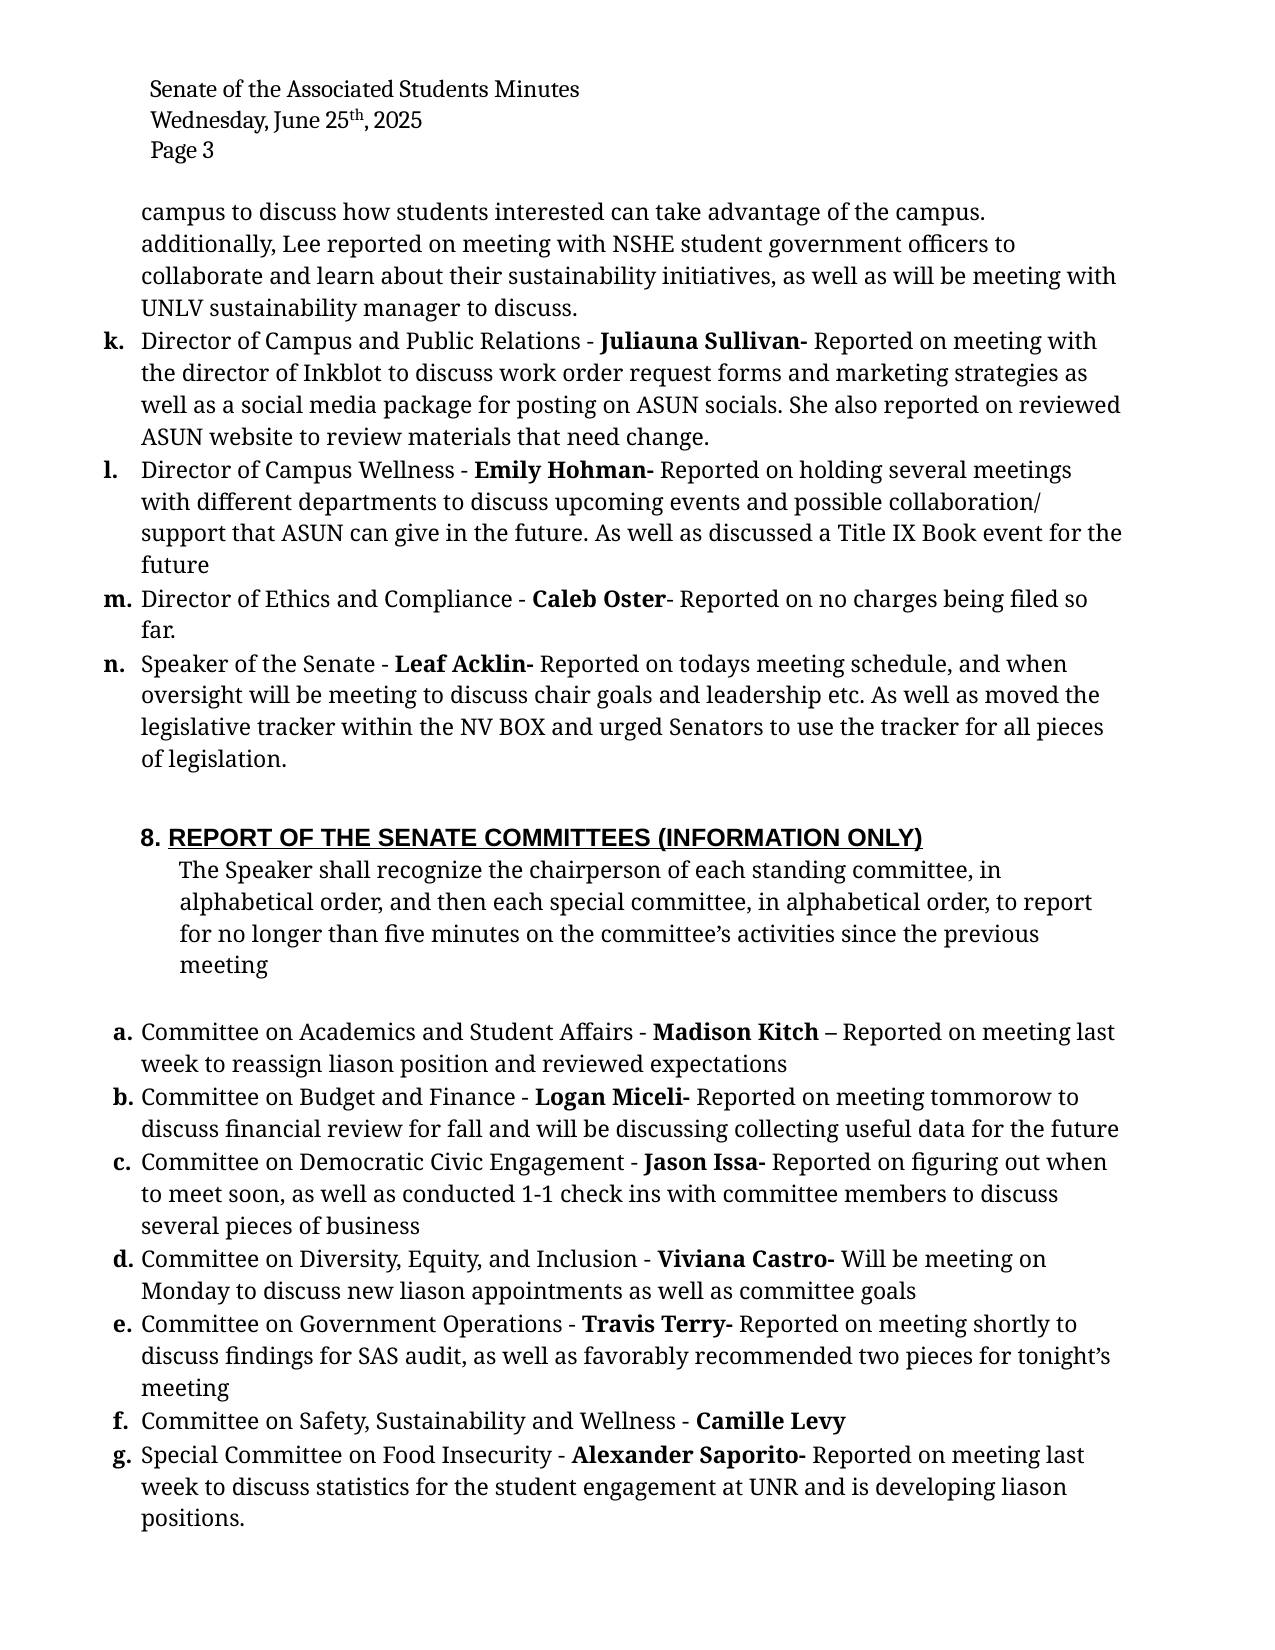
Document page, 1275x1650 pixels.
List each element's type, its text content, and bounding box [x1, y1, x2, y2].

list Committee on Budget and Finance - Logan Miceli- Reported on meeting tommorow to discuss financial review for fall and will be discussing collecting useful data for the future [113, 1081, 1124, 1144]
subtitle 8. REPORT OF THE SENATE COMMITTEES (INFORMATION ONLY) [140, 823, 1125, 852]
list Committee on Democratic Civic Engagement - Jason Issa- Reported on figuring out when to meet soon, as well as conducted 1-1 check ins with committee members to discuss several pieces of business [113, 1146, 1124, 1241]
text The Speaker shall recognize the chairperson of each standing committee, in alphabetical order, and then each special committee, in alphabetical order, to report for no longer than five minutes on the committee’s activities since the previous meeting [178, 854, 1124, 981]
list Committee on Academics and Student Affairs - Madison Kitch – Reported on meeting last week to reassign liason position and reviewed expectations [113, 1016, 1124, 1079]
list Special Committee on Food Insecurity - Alexander Saporito- Reported on meeting last week to discuss statistics for the student engagement at UNR and is developing liason positions. [113, 1438, 1124, 1533]
list Director of Campus Wellness - Emily Hohman- Reported on holding several meetings with different departments to discuss upcoming events and possible collaboration/ support that ASUN can give in the future. As well as discussed a Title IX Book event for the future [103, 454, 1124, 581]
list Director of Ethics and Compliance - Caleb Oster- Reported on no charges being filed so far. [103, 582, 1124, 646]
list Committee on Diversity, Equity, and Inclusion - Viviana Castro- Will be meeting on Monday to discuss new liason appointments as well as committee goals [113, 1243, 1124, 1306]
list Speaker of the Senate - Leaf Acklin- Reported on todays meeting schedule, and when oversight will be meeting to discuss chair goals and leadership etc. As well as moved the legislative tracker within the NV BOX and urged Senators to use the tracker for all pieces of legislation. [103, 648, 1124, 774]
list Director of Campus and Public Relations - Juliauna Sullivan- Reported on meeting with the director of Inkblot to discuss work order request forms and marketing strategies as well as a social media package for posting on ASUN socials. She also reported on reviewed ASUN website to review materials that need change. [103, 325, 1124, 452]
list campus to discuss how students interested can take advantage of the campus. additionally, Lee reported on meeting with NSHE student government officers to collaborate and learn about their sustainability initiatives, as well as will be meeting with UNLV sustainability manager to discuss. [103, 196, 1124, 323]
list Committee on Government Operations - Travis Terry- Reported on meeting shortly to discuss findings for SAS audit, as well as favorably recommended two pieces for tonight’s meeting [113, 1308, 1124, 1403]
list Committee on Safety, Sustainability and Wellness - Camille Levy [113, 1405, 1124, 1437]
